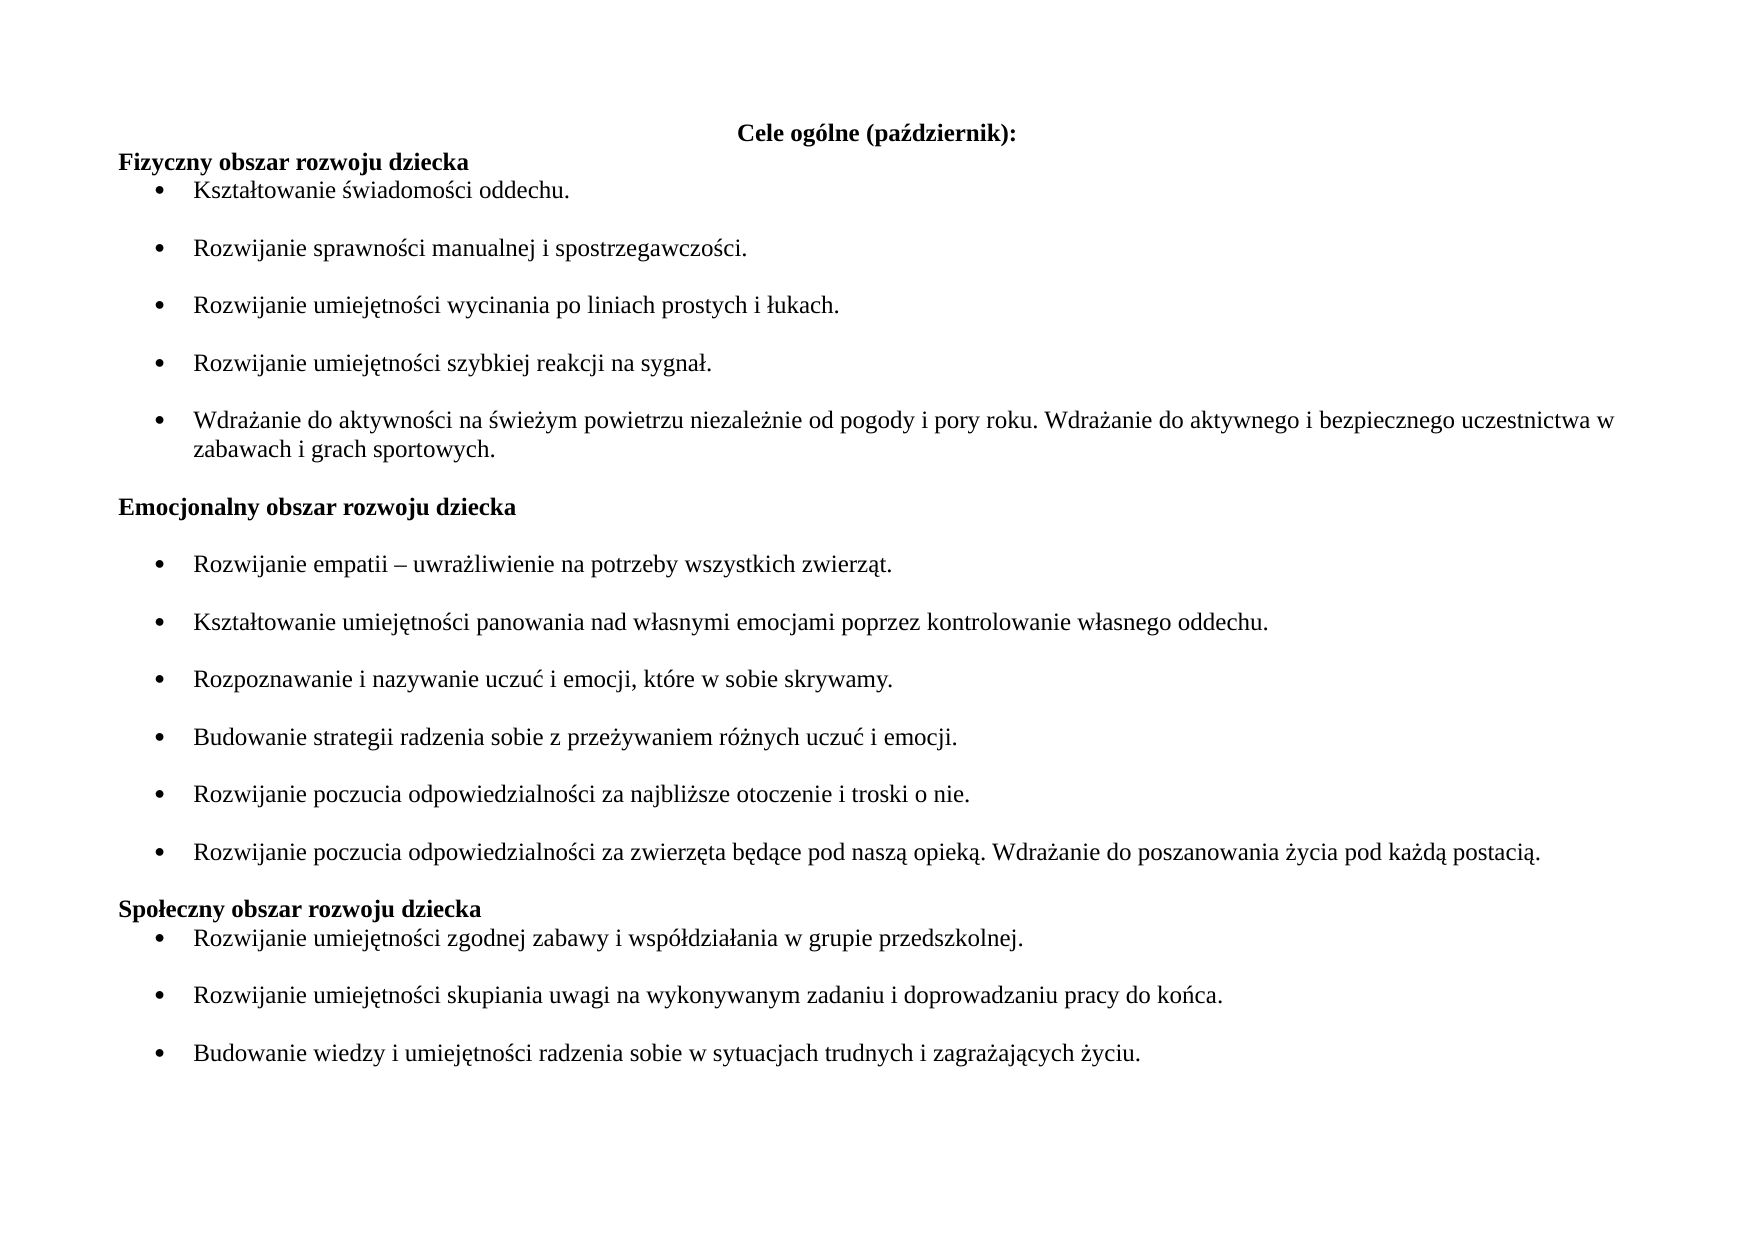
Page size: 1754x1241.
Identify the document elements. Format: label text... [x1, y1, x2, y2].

list Kształtowanie umiejętności panowania nad własnymi emocjami poprzez kontrolowanie własnego oddechu. [156, 607, 1636, 664]
list Kształtowanie świadomości oddechu. [156, 176, 1636, 233]
list Rozwijanie umiejętności skupiania uwagi na wykonywanym zadaniu i doprowadzaniu pracy do końca. [156, 981, 1636, 1038]
text Społeczny obszar rozwoju dziecka [118, 894, 1636, 923]
list Budowanie wiedzy i umiejętności radzenia sobie w sytuacjach trudnych i zagrażających życiu. [156, 1038, 1636, 1096]
list Rozwijanie poczucia odpowiedzialności za najbliższe otoczenie i troski o nie. [156, 779, 1636, 837]
text Fizyczny obszar rozwoju dziecka [118, 147, 1636, 176]
list Rozwijanie umiejętności zgodnej zabawy i współdziałania w grupie przedszkolnej. [156, 923, 1636, 981]
list Rozwijanie umiejętności szybkiej reakcji na sygnał. [156, 348, 1636, 406]
list Rozpoznawanie i nazywanie uczuć i emocji, które w sobie skrywamy. [156, 664, 1636, 722]
list Wdrażanie do aktywności na świeżym powietrzu niezależnie od pogody i pory roku. Wdrażanie do aktywnego i bezpiecznego uczestnictwa w zabawach i grach sportowych. [156, 406, 1636, 463]
list Budowanie strategii radzenia sobie z przeżywaniem różnych uczuć i emocji. [156, 722, 1636, 779]
list Rozwijanie sprawności manualnej i spostrzegawczości. [156, 233, 1636, 291]
list Rozwijanie empatii – uwrażliwienie na potrzeby wszystkich zwierząt. [156, 549, 1636, 607]
list Rozwijanie poczucia odpowiedzialności za zwierzęta będące pod naszą opieką. Wdrażanie do poszanowania życia pod każdą postacią. [156, 837, 1636, 894]
text Cele ogólne (październik): [118, 118, 1636, 147]
text Emocjonalny obszar rozwoju dziecka [118, 492, 1636, 549]
list Rozwijanie umiejętności wycinania po liniach prostych i łukach. [156, 291, 1636, 348]
